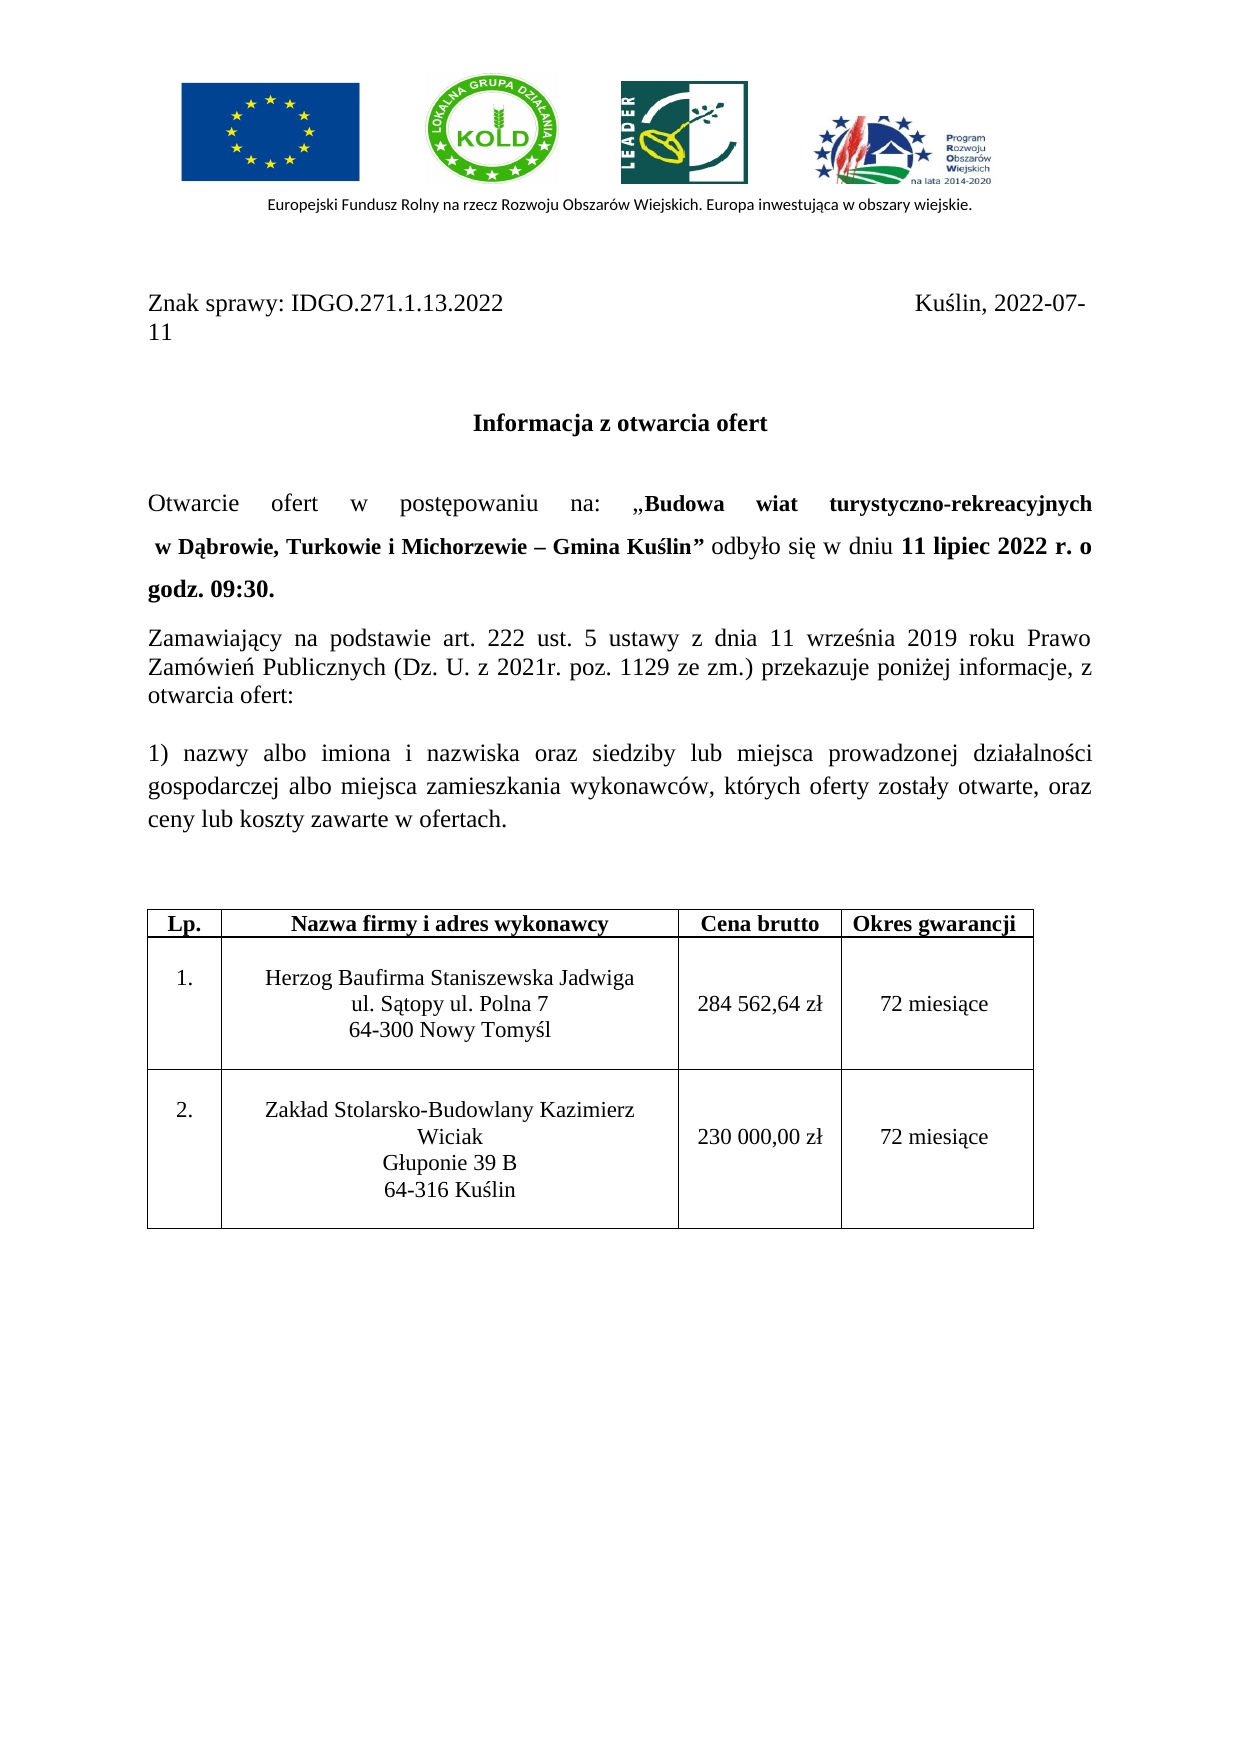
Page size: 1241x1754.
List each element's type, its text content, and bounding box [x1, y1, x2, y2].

table_cell 72 miesiące [842, 938, 1033, 1069]
table_header Okres gwarancji [842, 910, 1033, 936]
text Informacja z otwarcia ofert [148, 408, 1093, 436]
table_header Nazwa firmy i adres wykonawcy [222, 910, 678, 936]
table_cell 2. [148, 1070, 221, 1228]
table_cell 72 miesiące [842, 1070, 1033, 1228]
table_cell Herzog Baufirma Staniszewska Jadwiga ul. Sątopy ul. Polna 7 64-300 Nowy Tomyśl [222, 938, 678, 1069]
text 1) nazwy albo imiona i nazwiska oraz siedziby lub miejsca prowadzonej działalności gospodarczej albo miejsca zamieszkania wykonawców, których oferty zostały otwarte, oraz ceny lub koszty zawarte w ofertach. [148, 738, 1093, 833]
table_cell Zakład Stolarsko-Budowlany Kazimierz Wiciak Głuponie 39 B 64-316 Kuślin [222, 1070, 678, 1228]
table_cell 230 000,00 zł [679, 1070, 841, 1228]
table_cell 1. [148, 938, 221, 1069]
text Znak sprawy: IDGO.271.1.13.2022 Kuślin, 2022-07-11 [148, 288, 1093, 346]
text Otwarcie ofert w postępowaniu na: „Budowa wiat turystyczno-rekreacyjnych w Dąbrowie, Turkowie i Michorzewie – Gmina Kuślin” odbyło się w dniu 11 lipiec 2022 r. o godz. 09:30. [148, 488, 1093, 603]
text Zamawiający na podstawie art. 222 ust. 5 ustawy z dnia 11 września 2019 roku Prawo Zamówień Publicznych (Dz. U. z 2021r. poz. 1129 ze zm.) przekazuje poniżej informacje, z otwarcia ofert: [148, 623, 1093, 709]
table_header Lp. [148, 910, 221, 936]
table_header Cena brutto [679, 910, 841, 936]
table_cell 284 562,64 zł [679, 938, 841, 1069]
